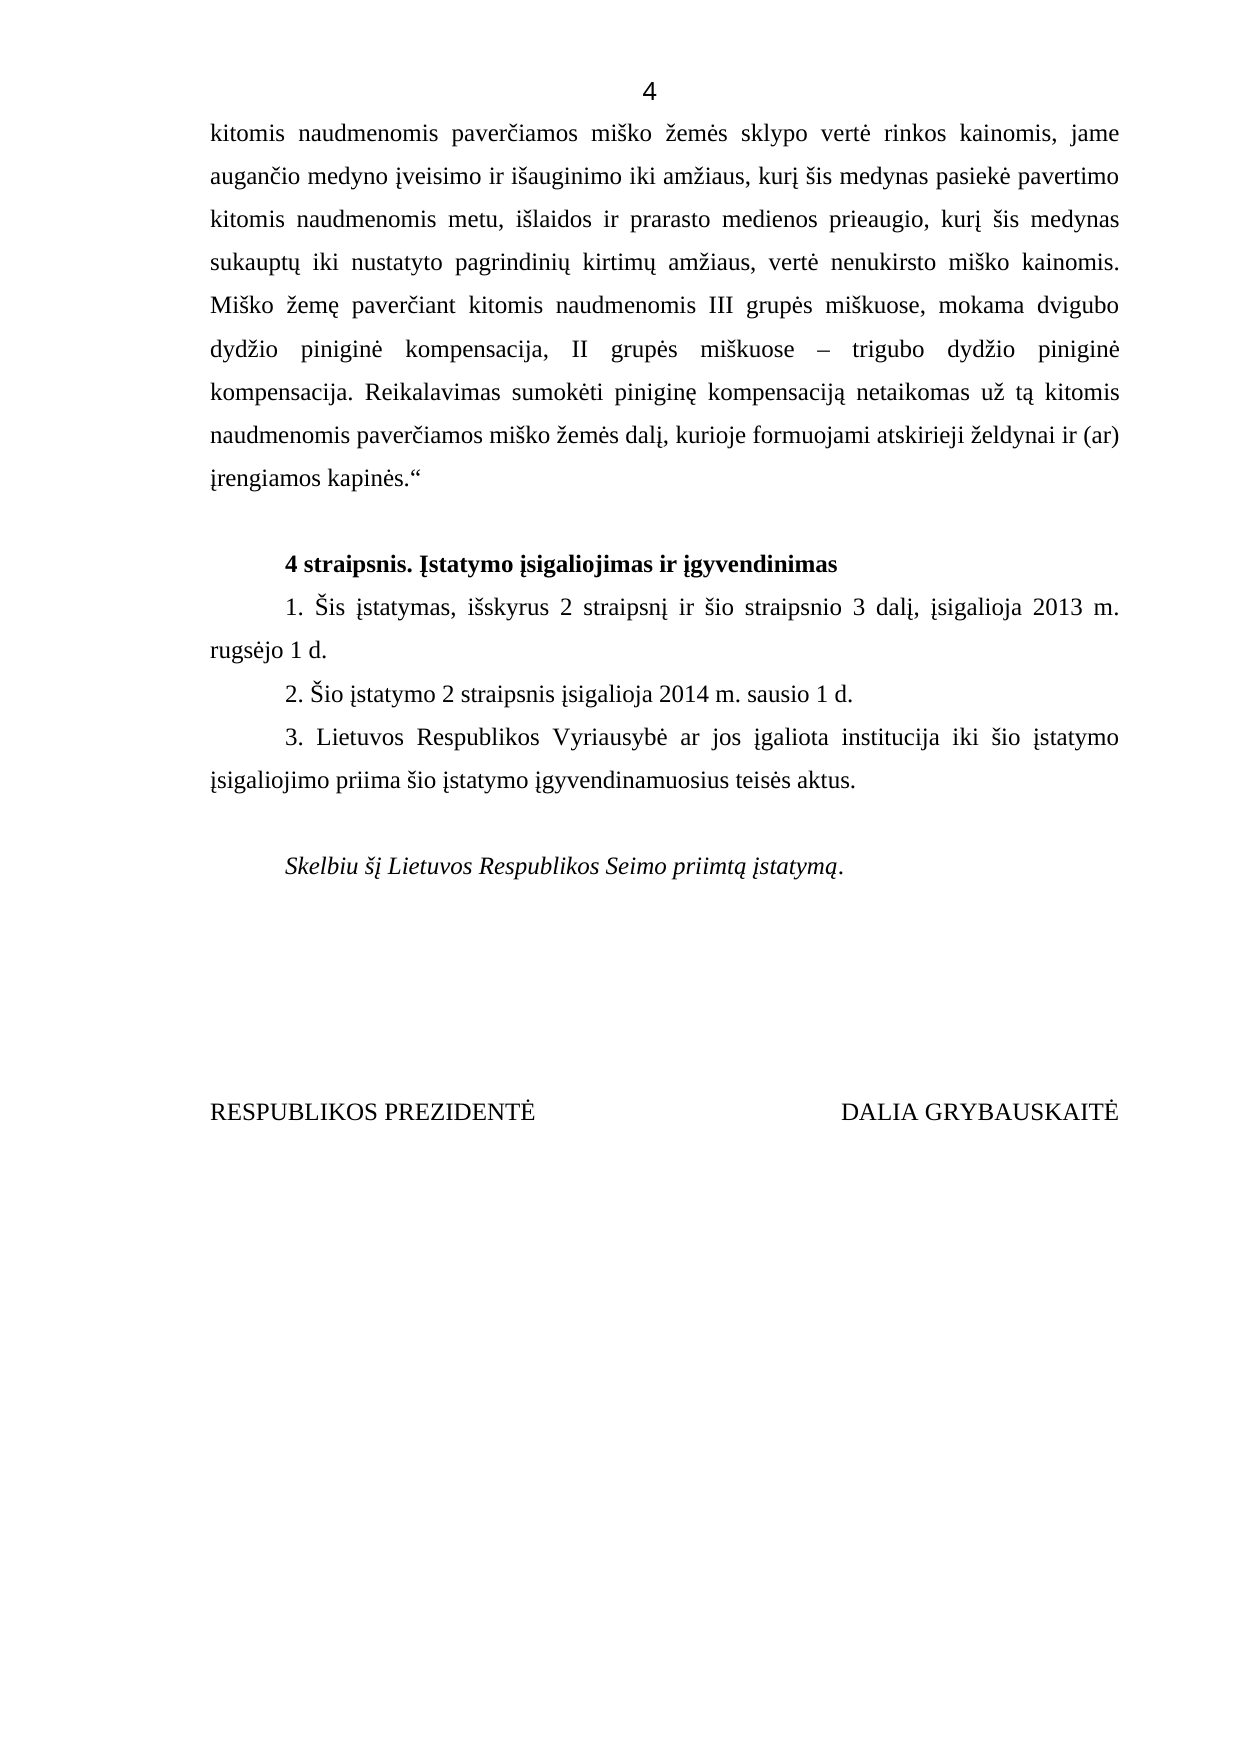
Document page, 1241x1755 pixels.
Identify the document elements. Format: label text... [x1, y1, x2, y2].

text RESPUBLIKOS PREZIDENTĖ DALIA GRYBAUSKAITĖ [210, 1097, 1120, 1126]
text Skelbiu šį Lietuvos Respublikos Seimo priimtą įstatymą. [210, 851, 1120, 880]
text 4 straipsnis. Įstatymo įsigaliojimas ir įgyvendinimas [210, 549, 1120, 578]
text kitomis naudmenomis paverčiamos miško žemės sklypo vertė rinkos kainomis, jame augančio medyno įveisimo ir išauginimo iki amžiaus, kurį šis medynas pasiekė pavertimo kitomis naudmenomis metu, išlaidos ir prarasto medienos prieaugio, kurį šis medynas sukauptų iki nustatyto pagrindinių kirtimų amžiaus, vertė nenukirsto miško kainomis. Miško žemę paverčiant kitomis naudmenomis III grupės miškuose, mokama dvigubo dydžio piniginė kompensacija, II grupės miškuose – trigubo dydžio piniginė kompensacija. Reikalavimas sumokėti piniginę kompensaciją netaikomas už tą kitomis naudmenomis paverčiamos miško žemės dalį, kurioje formuojami atskirieji želdynai ir (ar) įrengiamos kapinės.“ [210, 118, 1120, 492]
text 2. Šio įstatymo 2 straipsnis įsigalioja 2014 m. sausio 1 d. [210, 679, 1120, 707]
text 3. Lietuvos Respublikos Vyriausybė ar jos įgaliota institucija iki šio įstatymo įsigaliojimo priima šio įstatymo įgyvendinamuosius teisės aktus. [210, 722, 1120, 794]
text 1. Šis įstatymas, išskyrus 2 straipsnį ir šio straipsnio 3 dalį, įsigalioja 2013 m. rugsėjo 1 d. [210, 592, 1120, 664]
